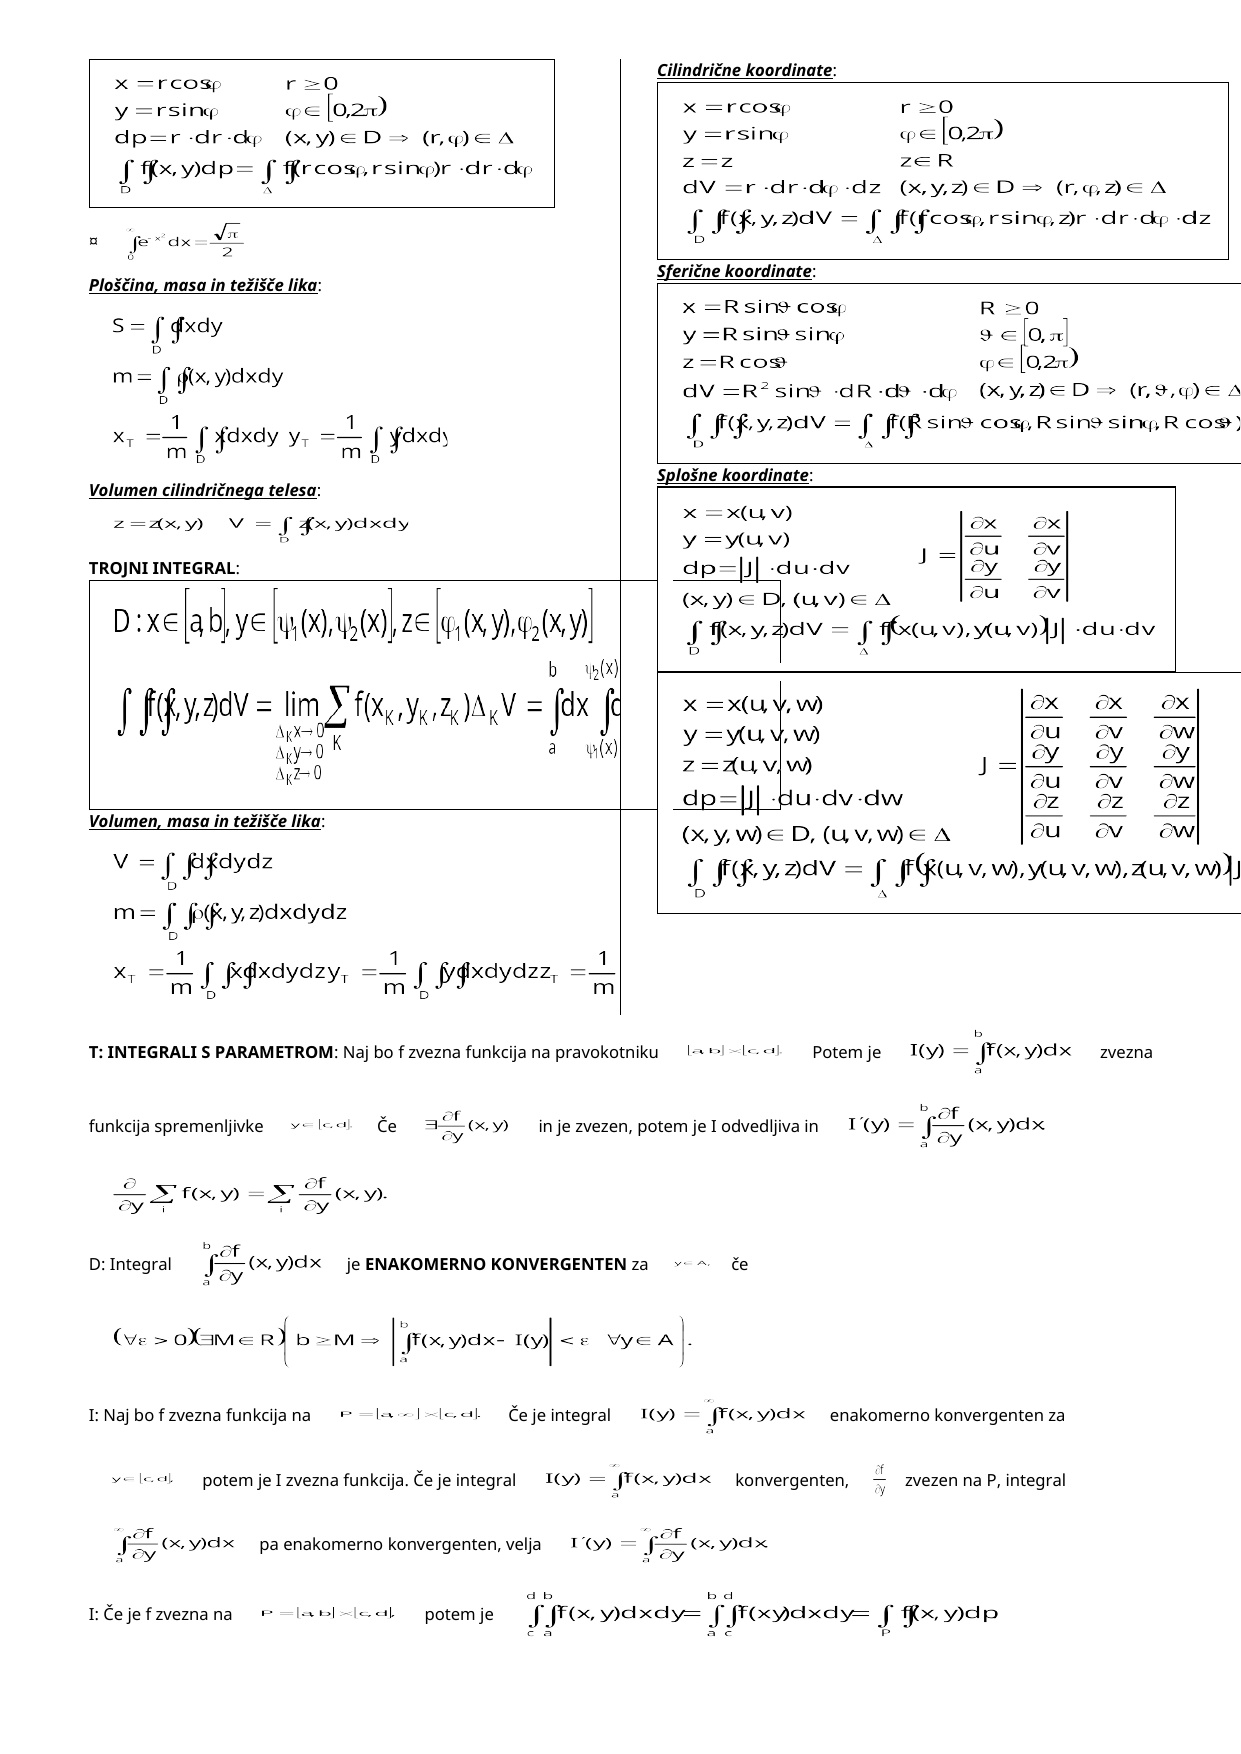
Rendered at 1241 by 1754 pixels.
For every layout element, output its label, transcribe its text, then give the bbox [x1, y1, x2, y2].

text I: Če je f zvezna na potem je [89, 1577, 1166, 1651]
text D: Integral je enakomerno konvergenten za če [89, 1227, 1166, 1383]
text Trojni integral: [89, 557, 583, 580]
text I: Naj bo f zvezna funkcija na Če je integral enakomerno konvergenten za potem je I zvezna funkcija. Če je integral konvergenten, zvezen na P, integral pa enakomerno konvergenten, velja [89, 1383, 1166, 1577]
text Sferične koordinate: [657, 260, 1166, 283]
text Volumen, masa in težišče lika: [89, 810, 583, 833]
text T: Integrali s parametrom: Naj bo f zvezna funkcija na pravokotniku Potem je zvezna funkcija spremenljivke Če in je zvezen, potem je I odvedljiva in [89, 1014, 1166, 1227]
text Splošne koordinate: [657, 464, 1166, 486]
text Cilindrične koordinate: [657, 59, 1166, 82]
text ¤ [89, 208, 583, 274]
text Volumen cilindričnega telesa: [89, 478, 583, 501]
text Ploščina, masa in težišče lika: [89, 274, 583, 297]
